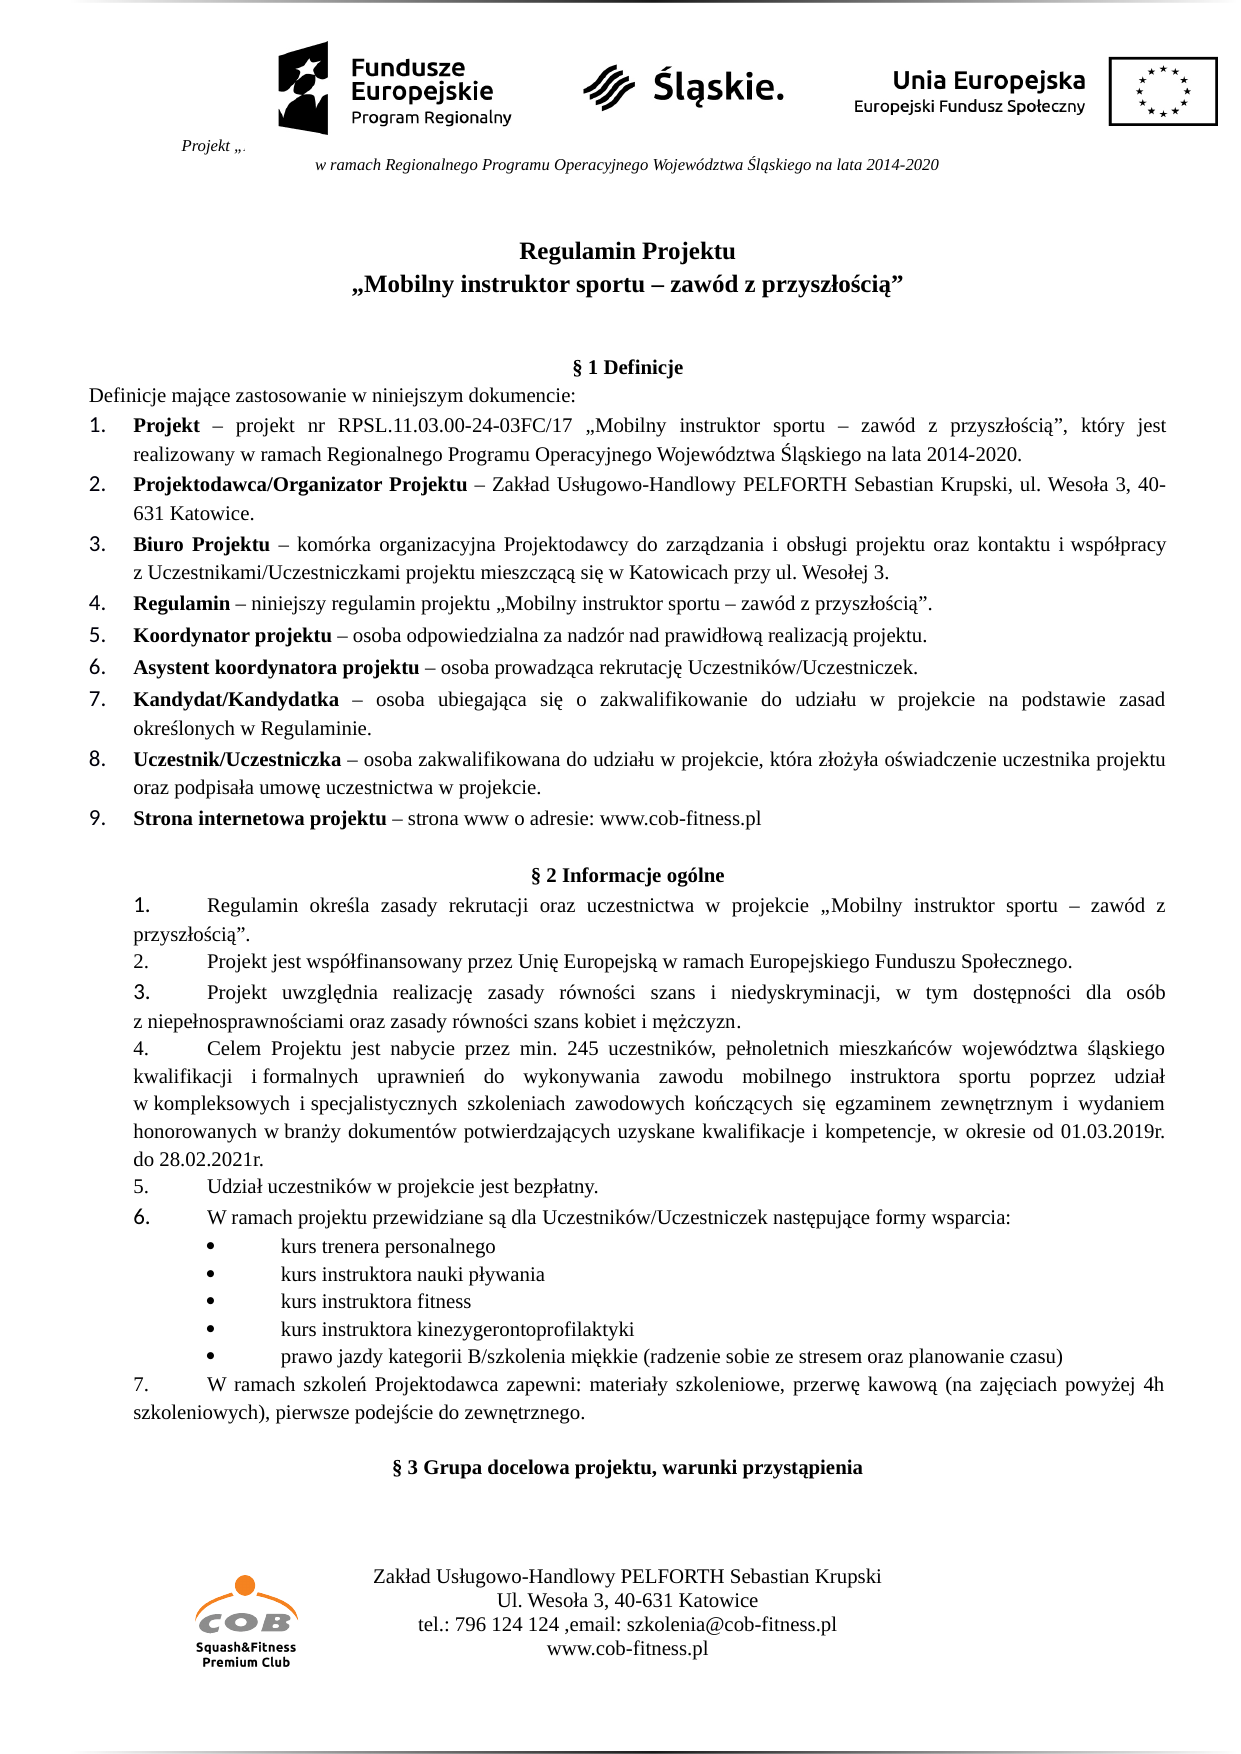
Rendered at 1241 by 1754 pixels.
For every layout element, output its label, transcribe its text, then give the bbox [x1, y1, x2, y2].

list Projekt uwzględnia realizację zasady równości szans i niedyskryminacji, w tym dostępności dla osób z niepełnosprawnościami oraz zasady równości szans kobiet i mężczyzn. [133, 977, 1166, 1033]
list Kandydat/Kandydatka – osoba ubiegająca się o zakwalifikowanie do udziału w projekcie na podstawie zasad określonych w Regulaminie. [89, 684, 1166, 740]
text Regulamin Projektu „Mobilny instruktor sportu – zawód z przyszłością” [89, 236, 1166, 330]
list Regulamin – niniejszy regulamin projektu „Mobilny instruktor sportu – zawód z przyszłością”. [89, 588, 1166, 616]
list Regulamin określa zasady rekrutacji oraz uczestnictwa w projekcie „Mobilny instruktor sportu – zawód z przyszłością”. [133, 890, 1166, 946]
list Strona internetowa projektu – strona www o adresie: www.cob-fitness.pl [89, 803, 1166, 831]
list kurs trenera personalnego [207, 1234, 1166, 1258]
list Udział uczestników w projekcie jest bezpłatny. [133, 1174, 1166, 1198]
list kurs instruktora kinezygerontoprofilaktyki [207, 1317, 1166, 1341]
list kurs instruktora nauki pływania [207, 1262, 1166, 1286]
list Uczestnik/Uczestniczka – osoba zakwalifikowana do udziału w projekcie, która złożyła oświadczenie uczestnika projektu oraz podpisała umowę uczestnictwa w projekcie. [89, 744, 1166, 799]
list Koordynator projektu – osoba odpowiedzialna za nadzór nad prawidłową realizacją projektu. [89, 620, 1166, 648]
text § 1 Definicje [89, 355, 1166, 379]
list Projektodawca/Organizator Projektu – Zakład Usługowo-Handlowy PELFORTH Sebastian Krupski, ul. Wesoła 3, 40-631 Katowice. [89, 469, 1166, 525]
list W ramach projektu przewidziane są dla Uczestników/Uczestniczek następujące formy wsparcia: [133, 1202, 1166, 1230]
list Asystent koordynatora projektu – osoba prowadząca rekrutację Uczestników/Uczestniczek. [89, 652, 1166, 680]
list Projekt jest współfinansowany przez Unię Europejską w ramach Europejskiego Funduszu Społecznego. [133, 949, 1166, 973]
list Projekt – projekt nr RPSL.11.03.00-24-03FC/17 „Mobilny instruktor sportu – zawód z przyszłością”, który jest realizowany w ramach Regionalnego Programu Operacyjnego Województwa Śląskiego na lata 2014-2020. [89, 410, 1166, 466]
text § 2 Informacje ogólne [89, 863, 1166, 887]
text § 3 Grupa docelowa projektu, warunki przystąpienia [89, 1455, 1166, 1479]
list prawo jazdy kategorii B/szkolenia miękkie (radzenie sobie ze stresem oraz planowanie czasu) [207, 1344, 1166, 1368]
list Biuro Projektu – komórka organizacyjna Projektodawcy do zarządzania i obsługi projektu oraz kontaktu i współpracy z Uczestnikami/Uczestniczkami projektu mieszczącą się w Katowicach przy ul. Wesołej 3. [89, 529, 1166, 584]
list Celem Projektu jest nabycie przez min. 245 uczestników, pełnoletnich mieszkańców województwa śląskiego kwalifikacji i formalnych uprawnień do wykonywania zawodu mobilnego instruktora sportu poprzez udział w kompleksowych i specjalistycznych szkoleniach zawodowych kończących się egzaminem zewnętrznym i wydaniem honorowanych w branży dokumentów potwierdzających uzyskane kwalifikacje i kompetencje, w okresie od 01.03.2019r. do 28.02.2021r. [133, 1036, 1166, 1171]
list kurs instruktora fitness [207, 1289, 1166, 1313]
list W ramach szkoleń Projektodawca zapewni: materiały szkoleniowe, przerwę kawową (na zajęciach powyżej 4h szkoleniowych), pierwsze podejście do zewnętrznego. [133, 1372, 1166, 1424]
text Definicje mające zastosowanie w niniejszym dokumencie: [89, 383, 1166, 407]
